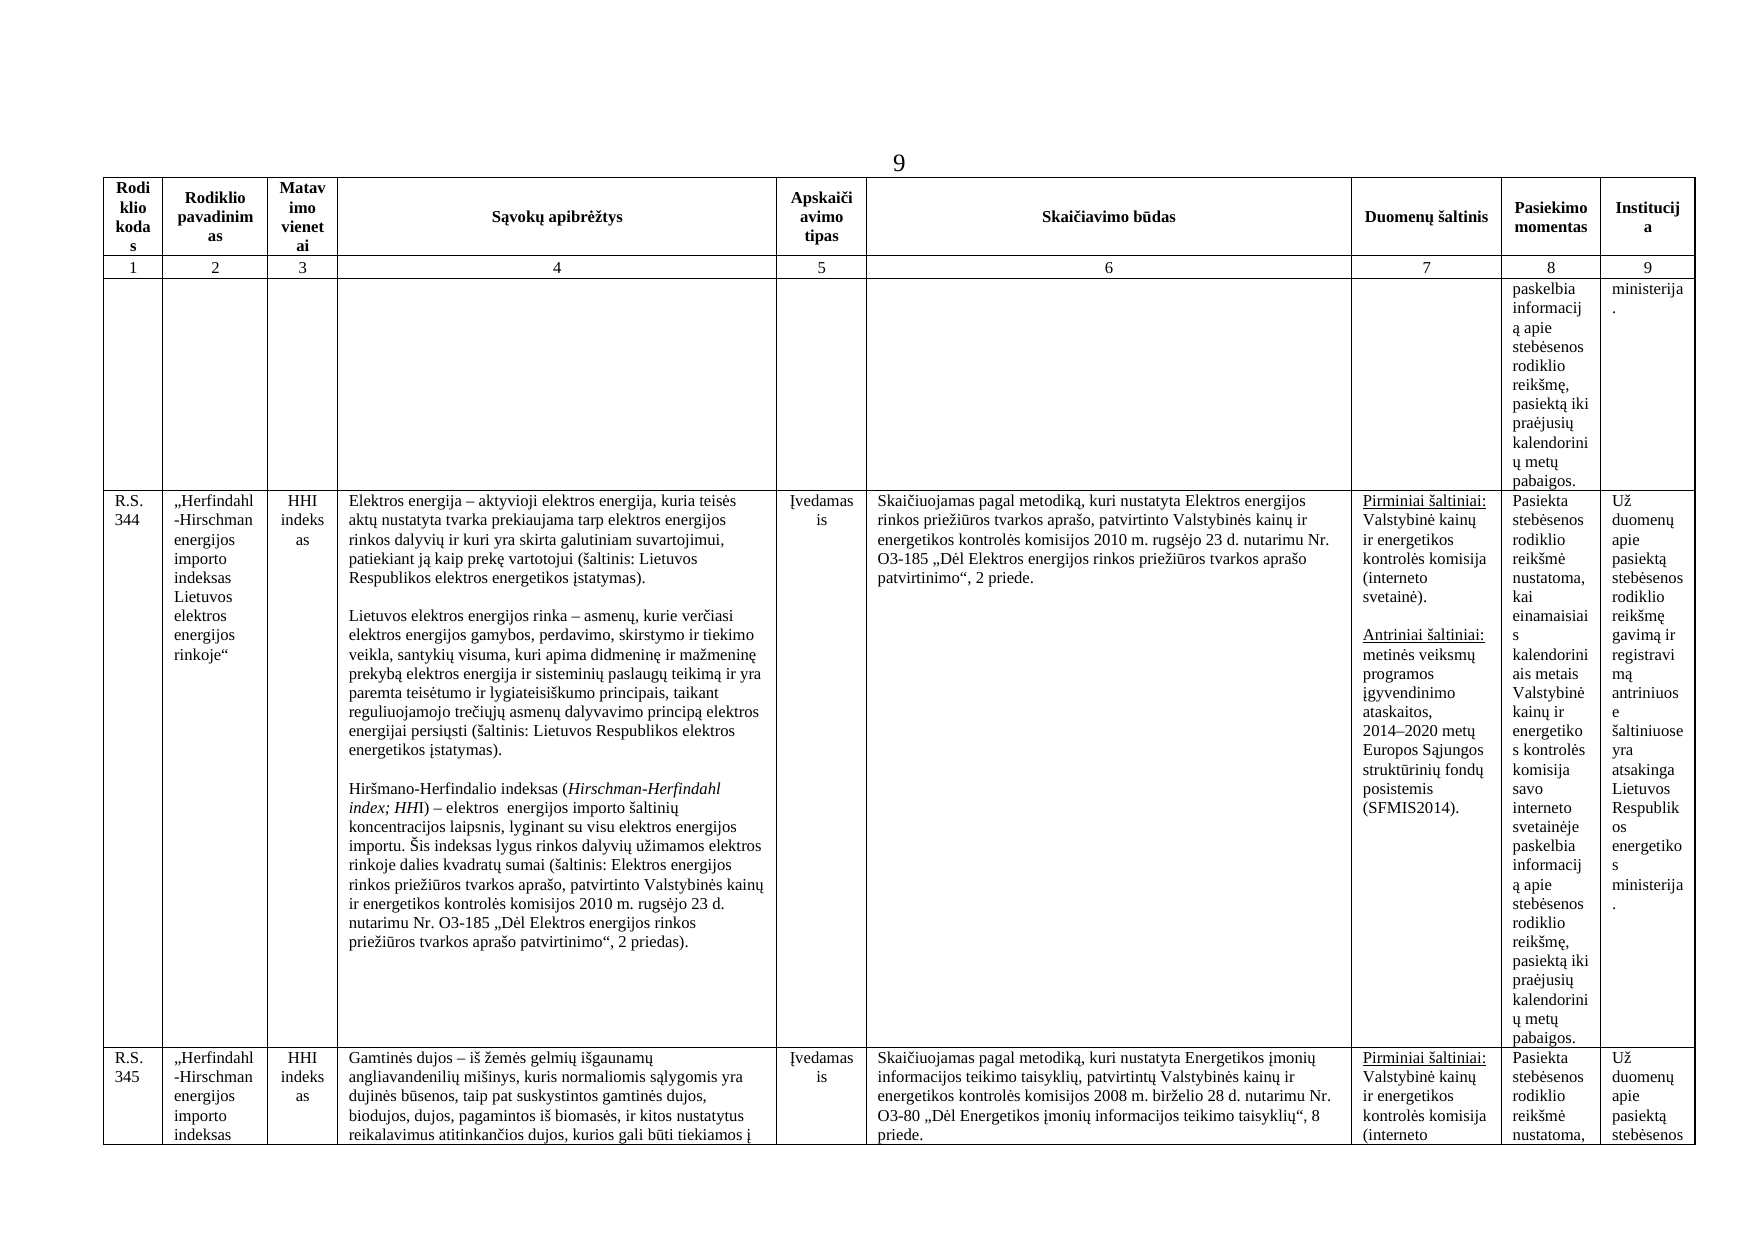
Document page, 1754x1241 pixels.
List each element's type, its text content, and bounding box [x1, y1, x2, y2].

table_cell [777, 279, 866, 490]
table_cell 7 [1352, 256, 1501, 278]
table_cell paskelbia informaciją apie stebėsenos rodiklio reikšmę, pasiektą iki praėjusių kalendorinių metų pabaigos. [1502, 279, 1600, 490]
table_cell 8 [1502, 256, 1600, 278]
table_header Pasiekimo momentas [1502, 178, 1600, 255]
table_cell Pasiekta stebėsenos rodiklio reikšmė nustatoma, [1502, 1048, 1600, 1144]
table_cell Skaičiuojamas pagal metodiką, kuri nustatyta Elektros energijos rinkos priežiūros tvarkos aprašo, patvirtinto Valstybinės kainų ir energetikos kontrolės komisijos 2010 m. rugsėjo 23 d. nutarimu Nr. O3-185 „Dėl Elektros energijos rinkos priežiūros tvarkos aprašo patvirtinimo“, 2 priede. [867, 491, 1351, 1047]
table_cell Gamtinės dujos – iš žemės gelmių išgaunamų angliavandenilių mišinys, kuris normaliomis sąlygomis yra dujinės būsenos, taip pat suskystintos gamtinės dujos, biodujos, dujos, pagamintos iš biomasės, ir kitos nustatytus reikalavimus atitinkančios dujos, kurios gali būti tiekiamos į [338, 1048, 776, 1144]
table_cell 2 [163, 256, 267, 278]
table_header Skaičiavimo būdas [867, 178, 1351, 255]
table_header Apskaičiavimo tipas [777, 178, 866, 255]
table_cell „Herfindahl-Hirschman energijos importo indeksas Lietuvos elektros energijos rinkoje“ [163, 491, 267, 1047]
table_header Rodiklio pavadinimas [163, 178, 267, 255]
table_cell [1352, 279, 1501, 490]
table_cell HHI indeksas [268, 1048, 337, 1144]
table_cell Už duomenų apie pasiektą stebėsenos [1601, 1048, 1694, 1144]
table_cell [867, 279, 1351, 490]
table_cell R.S.344 [104, 491, 162, 1047]
table_cell ministerija. [1601, 279, 1694, 490]
table_cell Už duomenų apie pasiektą stebėsenos rodiklio reikšmę gavimą ir registravimą antriniuose šaltiniuose yra atsakinga Lietuvos Respublikos energetikos ministerija. [1601, 491, 1694, 1047]
table_cell [163, 279, 267, 490]
table_cell Įvedamasis [777, 1048, 866, 1144]
table_cell [338, 279, 776, 490]
table_cell HHI indeksas [268, 491, 337, 1047]
table_cell Pasiekta stebėsenos rodiklio reikšmė nustatoma, kai einamaisiais kalendoriniais metais Valstybinė kainų ir energetikos kontrolės komisija savo interneto svetainėje paskelbia informaciją apie stebėsenos rodiklio reikšmę, pasiektą iki praėjusių kalendorinių metų pabaigos. [1502, 491, 1600, 1047]
table_cell Elektros energija – aktyvioji elektros energija, kuria teisės aktų nustatyta tvarka prekiaujama tarp elektros energijos rinkos dalyvių ir kuri yra skirta galutiniam suvartojimui, patiekiant ją kaip prekę vartotojui (šaltinis: Lietuvos Respublikos elektros energetikos įstatymas). Lietuvos elektros energijos rinka – asmenų, kurie verčiasi elektros energijos gamybos, perdavimo, skirstymo ir tiekimo veikla, santykių visuma, kuri apima didmeninę ir mažmeninę prekybą elektros energija ir sisteminių paslaugų teikimą ir yra paremta teisėtumo ir lygiateisiškumo principais, taikant reguliuojamojo trečiųjų asmenų dalyvavimo principą elektros energijai persiųsti (šaltinis: Lietuvos Respublikos elektros energetikos įstatymas). Hiršmano-Herfindalio indeksas (Hirschman-Herfindahl index; HHI) – elektros energijos importo šaltinių koncentracijos laipsnis, lyginant su visu elektros energijos importu. Šis indeksas lygus rinkos dalyvių užimamos elektros rinkoje dalies kvadratų sumai (šaltinis: Elektros energijos rinkos priežiūros tvarkos aprašo, patvirtinto Valstybinės kainų ir energetikos kontrolės komisijos 2010 m. rugsėjo 23 d. nutarimu Nr. O3-185 „Dėl Elektros energijos rinkos priežiūros tvarkos aprašo patvirtinimo“, 2 priedas). [338, 491, 776, 1047]
table_cell [104, 279, 162, 490]
table_cell 3 [268, 256, 337, 278]
table_header Duomenų šaltinis [1352, 178, 1501, 255]
table_cell 6 [867, 256, 1351, 278]
table_cell R.S.345 [104, 1048, 162, 1144]
table_cell [268, 279, 337, 490]
table_cell 1 [104, 256, 162, 278]
table_cell Pirminiai šaltiniai: Valstybinė kainų ir energetikos kontrolės komisija (interneto [1352, 1048, 1501, 1144]
table_cell „Herfindahl-Hirschman energijos importo indeksas [163, 1048, 267, 1144]
table_cell Įvedamasis [777, 491, 866, 1047]
table_header Institucija [1601, 178, 1694, 255]
table_cell Pirminiai šaltiniai: Valstybinė kainų ir energetikos kontrolės komisija (interneto svetainė). Antriniai šaltiniai: metinės veiksmų programos įgyvendinimo ataskaitos, 2014–2020 metų Europos Sąjungos struktūrinių fondų posistemis (SFMIS2014). [1352, 491, 1501, 1047]
table_cell Skaičiuojamas pagal metodiką, kuri nustatyta Energetikos įmonių informacijos teikimo taisyklių, patvirtintų Valstybinės kainų ir energetikos kontrolės komisijos 2008 m. birželio 28 d. nutarimu Nr. O3-80 „Dėl Energetikos įmonių informacijos teikimo taisyklių“, 8 priede. [867, 1048, 1351, 1144]
table_cell 4 [338, 256, 776, 278]
table_cell 9 [1601, 256, 1694, 278]
table_header Rodiklio kodas [104, 178, 162, 255]
table_header Sąvokų apibrėžtys [338, 178, 776, 255]
table_header Matavimo vienetai [268, 178, 337, 255]
table_cell 5 [777, 256, 866, 278]
